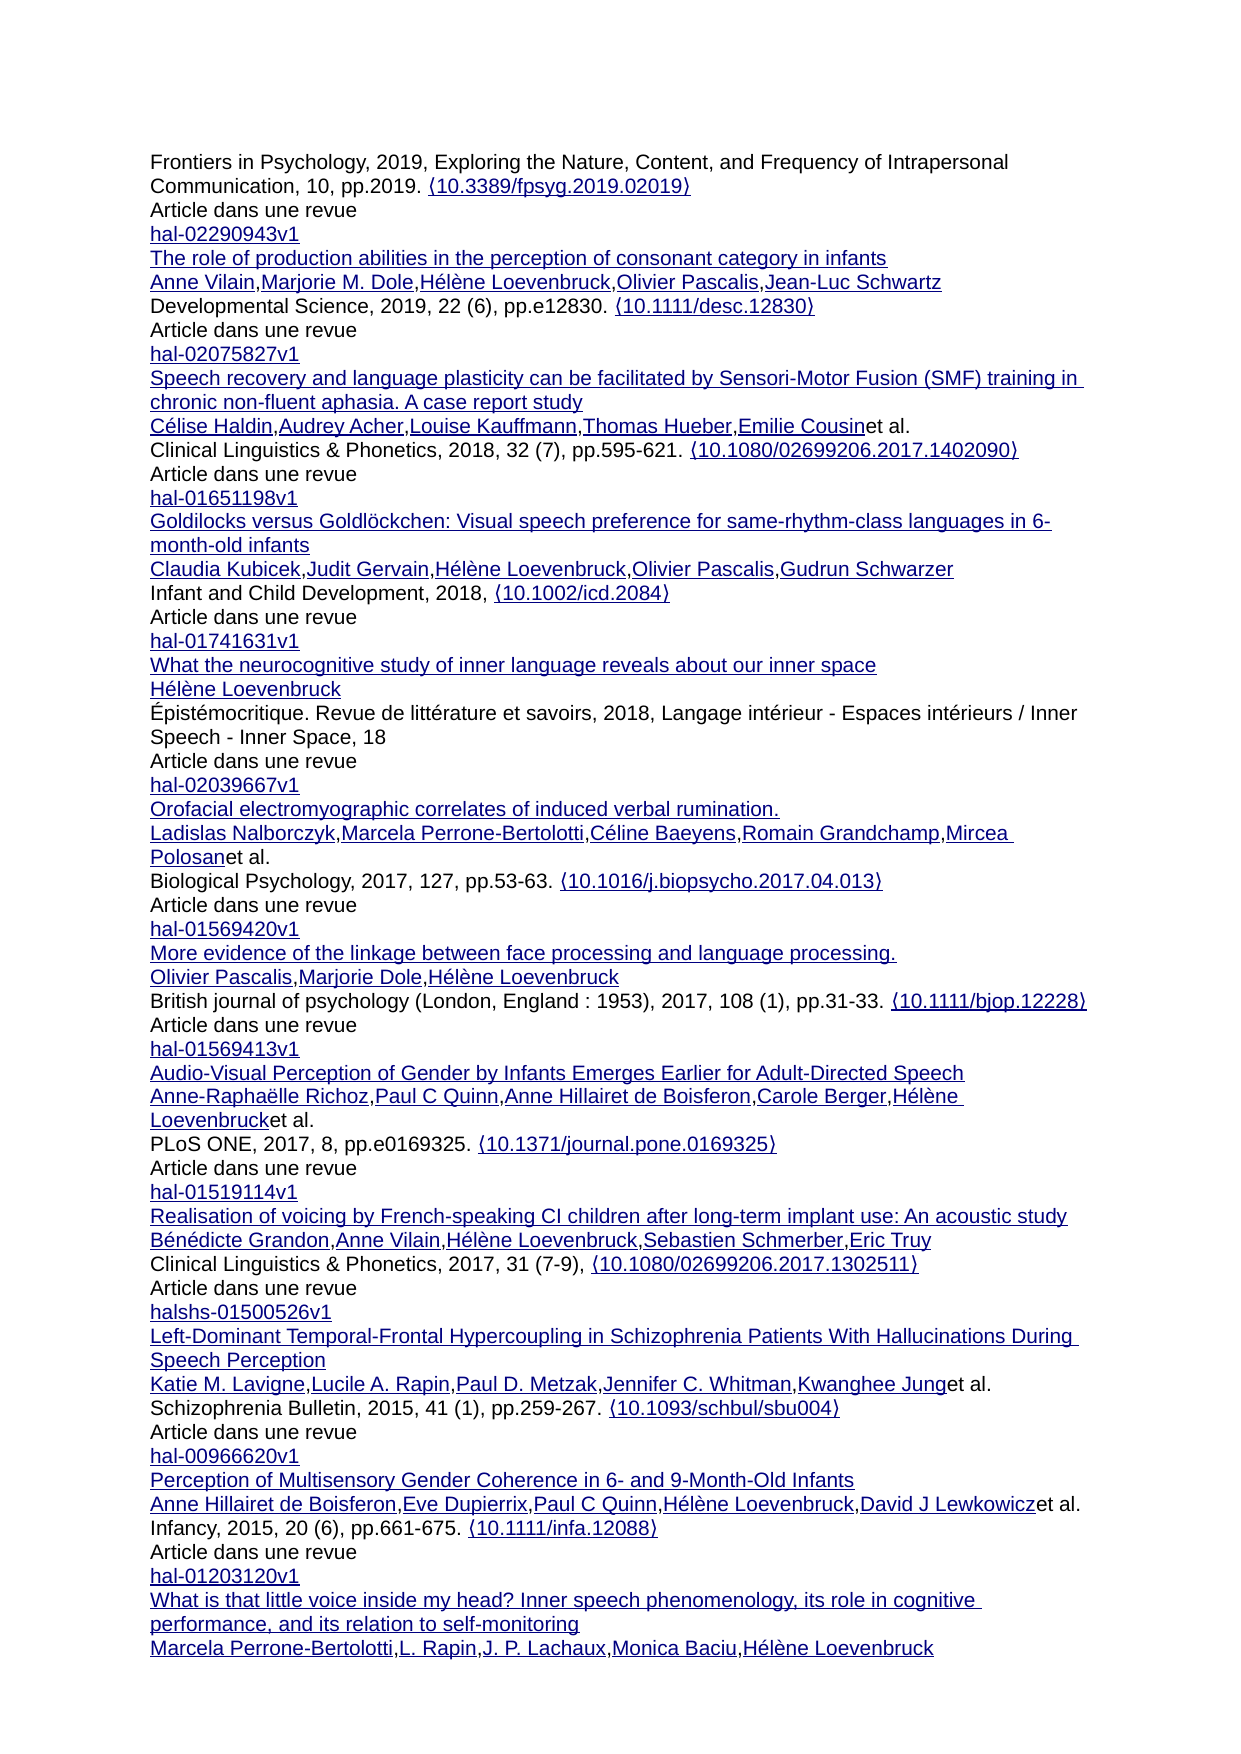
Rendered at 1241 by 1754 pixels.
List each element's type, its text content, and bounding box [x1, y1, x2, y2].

table_cell Audio-Visual Perception of Gender by Infants Emerges Earlier for Adult-Directed Speech Anne-Raphaëlle Richoz,Paul C Quinn,Anne Hillairet de Boisferon,Carole Berger,Hélène Loevenbrucket al. PLoS ONE, 2017, 8, pp.e0169325. ⟨10.1371/journal.pone.0169325⟩ Article dans une revue hal-01519114v1 [150, 1060, 1090, 1204]
table_cell Left-Dominant Temporal-Frontal Hypercoupling in Schizophrenia Patients With Hallucinations During Speech Perception Katie M. Lavigne,Lucile A. Rapin,Paul D. Metzak,Jennifer C. Whitman,Kwanghee Junget al. Schizophrenia Bulletin, 2015, 41 (1), pp.259-267. ⟨10.1093/schbul/sbu004⟩ Article dans une revue hal-00966620v1 [150, 1324, 1090, 1468]
table_cell Realisation of voicing by French-speaking CI children after long-term implant use: An acoustic study Bénédicte Grandon,Anne Vilain,Hélène Loevenbruck,Sebastien Schmerber,Eric Truy Clinical Linguistics & Phonetics, 2017, 31 (7-9), ⟨10.1080/02699206.2017.1302511⟩ Article dans une revue halshs-01500526v1 [150, 1204, 1090, 1324]
table_cell Perception of Multisensory Gender Coherence in 6- and 9-Month-Old Infants Anne Hillairet de Boisferon,Eve Dupierrix,Paul C Quinn,Hélène Loevenbruck,David J Lewkowiczet al. Infancy, 2015, 20 (6), pp.661-675. ⟨10.1111/infa.12088⟩ Article dans une revue hal-01203120v1 [150, 1468, 1090, 1587]
table_cell Goldilocks versus Goldlöckchen: Visual speech preference for same-rhythm-class languages in 6-month-old infants Claudia Kubicek,Judit Gervain,Hélène Loevenbruck,Olivier Pascalis,Gudrun Schwarzer Infant and Child Development, 2018, ⟨10.1002/icd.2084⟩ Article dans une revue hal-01741631v1 [150, 509, 1090, 653]
table_cell What is that little voice inside my head? Inner speech phenomenology, its role in cognitive performance, and its relation to self-monitoring Marcela Perrone-Bertolotti,L. Rapin,J. P. Lachaux,Monica Baciu,Hélène Loevenbruck [150, 1588, 1090, 1659]
table_cell Frontiers in Psychology, 2019, Exploring the Nature, Content, and Frequency of Intrapersonal Communication, 10, pp.2019. ⟨10.3389/fpsyg.2019.02019⟩ Article dans une revue hal-02290943v1 [150, 150, 1090, 246]
table_cell More evidence of the linkage between face processing and language processing. Olivier Pascalis,Marjorie Dole,Hélène Loevenbruck British journal of psychology (London, England : 1953), 2017, 108 (1), pp.31-33. ⟨10.1111/bjop.12228⟩ Article dans une revue hal-01569413v1 [150, 941, 1090, 1060]
table_cell Orofacial electromyographic correlates of induced verbal rumination. Ladislas Nalborczyk,Marcela Perrone-Bertolotti,Céline Baeyens,Romain Grandchamp,Mircea Polosanet al. Biological Psychology, 2017, 127, pp.53-63. ⟨10.1016/j.biopsycho.2017.04.013⟩ Article dans une revue hal-01569420v1 [150, 797, 1090, 941]
table_cell The role of production abilities in the perception of consonant category in infants Anne Vilain,Marjorie M. Dole,Hélène Loevenbruck,Olivier Pascalis,Jean-Luc Schwartz Developmental Science, 2019, 22 (6), pp.e12830. ⟨10.1111/desc.12830⟩ Article dans une revue hal-02075827v1 [150, 246, 1090, 366]
table_cell What the neurocognitive study of inner language reveals about our inner space Hélène Loevenbruck Épistémocritique. Revue de littérature et savoirs, 2018, Langage intérieur - Espaces intérieurs / Inner Speech - Inner Space, 18 Article dans une revue hal-02039667v1 [150, 653, 1090, 797]
table_cell Speech recovery and language plasticity can be facilitated by Sensori-Motor Fusion (SMF) training in chronic non-fluent aphasia. A case report study Célise Haldin,Audrey Acher,Louise Kauffmann,Thomas Hueber,Emilie Cousinet al. Clinical Linguistics & Phonetics, 2018, 32 (7), pp.595-621. ⟨10.1080/02699206.2017.1402090⟩ Article dans une revue hal-01651198v1 [150, 366, 1090, 509]
